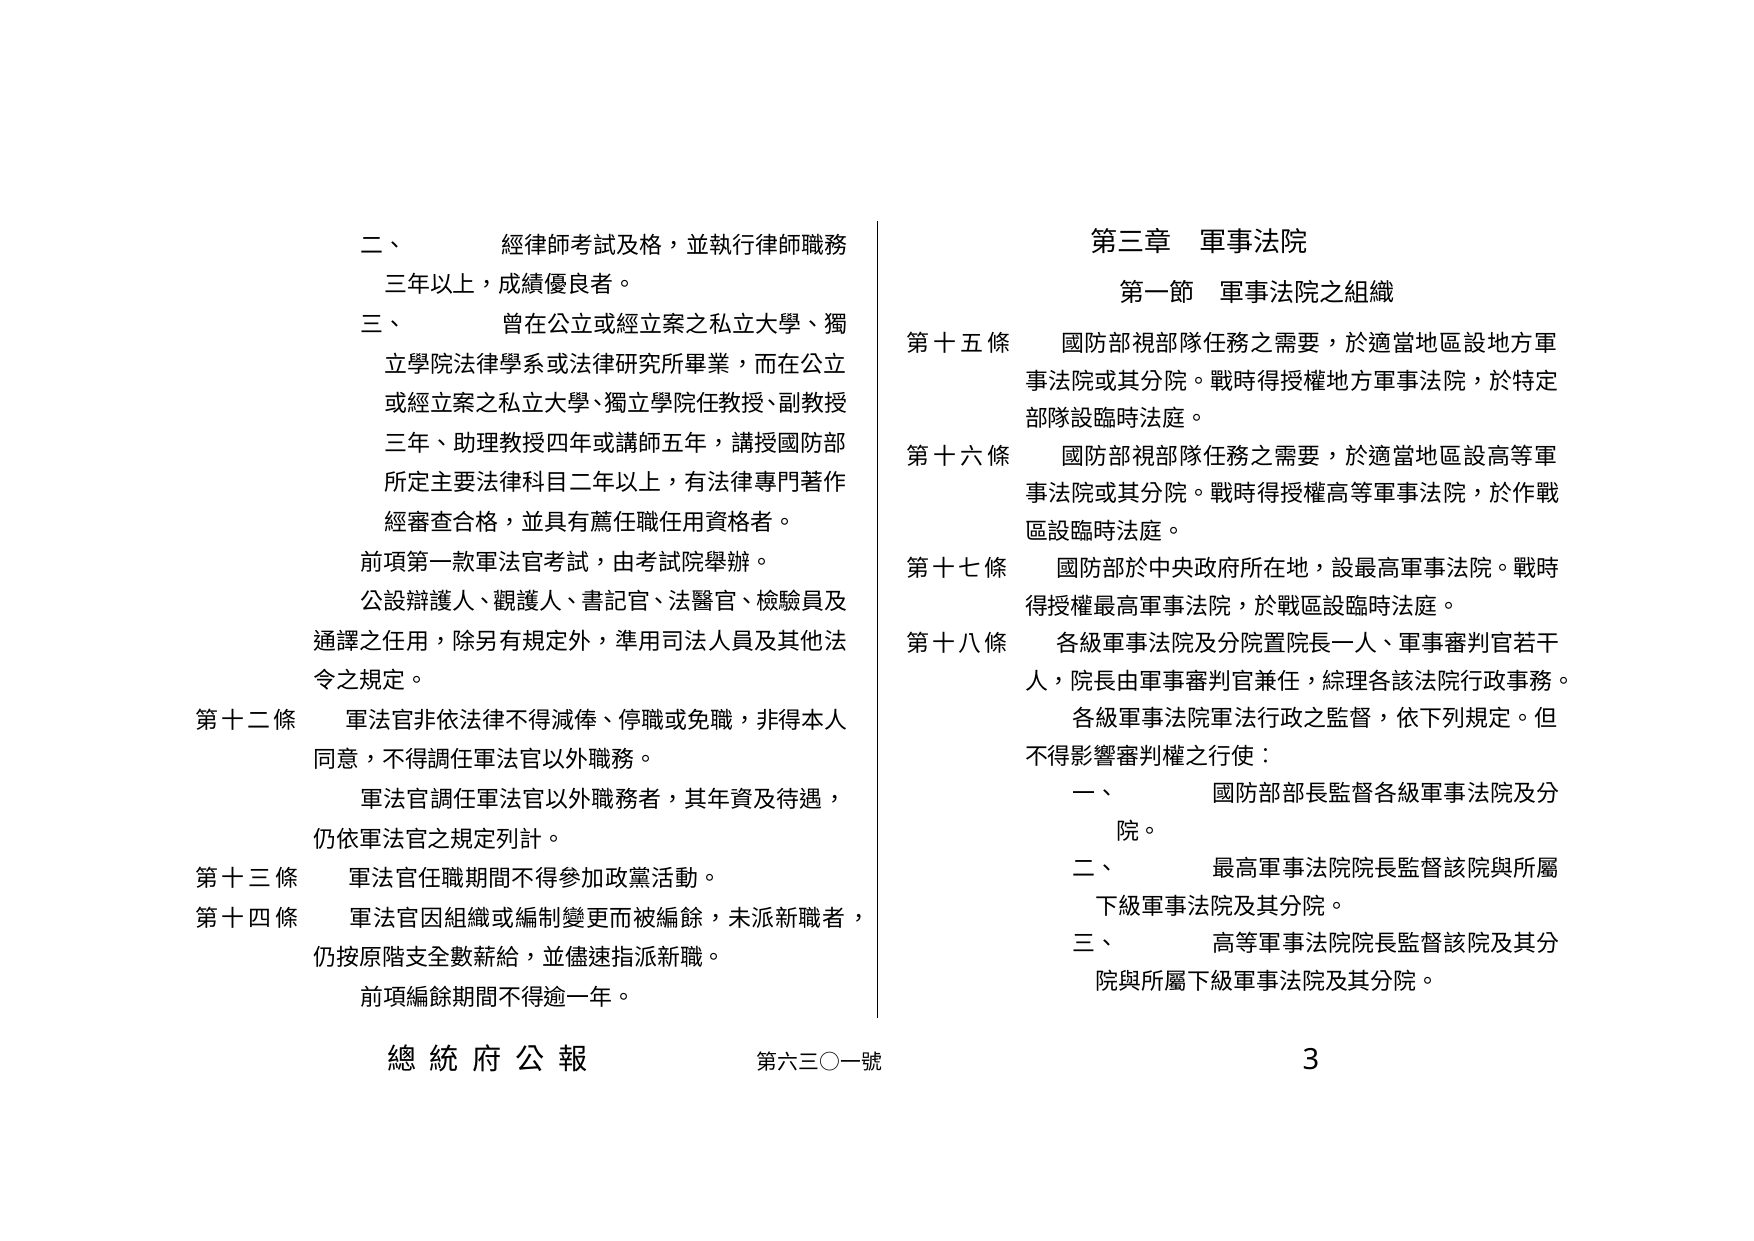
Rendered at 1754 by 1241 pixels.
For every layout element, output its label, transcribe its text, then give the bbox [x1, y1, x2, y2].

text 前項編餘期間不得逾一年。 [313, 974, 847, 1013]
list 最高軍事法院院長監督該院與所屬下級軍事法院及其分院。 [1072, 847, 1559, 922]
list 經律師考試及格，並執行律師職務三年以上，成績優良者。 [360, 222, 847, 301]
text 第十六條 國防部視部隊任務之需要，於適當地區設高等軍事法院或其分院。戰時得授權高等軍事法院，於作戰區設臨時法庭。 [907, 434, 1559, 547]
text 第十五條 國防部視部隊任務之需要，於適當地區設地方軍事法院或其分院。戰時得授權地方軍事法院，於特定部隊設臨時法庭。 [907, 322, 1559, 434]
text 第十三條 軍法官任職期間不得參加政黨活動。 [195, 855, 847, 894]
list 高等軍事法院院長監督該院及其分院與所屬下級軍事法院及其分院。 [1072, 922, 1559, 997]
list 曾在公立或經立案之私立大學、獨立學院法律學系或法律研究所畢業，而在公立或經立案之私立大學、獨立學院任教授、副教授三年、助理教授四年或講師五年，講授國防部所定主要法律科目二年以上，有法律專門著作，經審查合格，並具有薦任職任用資格者。 [360, 301, 847, 538]
text 各級軍事法院軍法行政之監督，依下列規定。但不得影響審判權之行使︰ [1025, 697, 1559, 772]
text 第三章 軍事法院 [907, 222, 1559, 259]
text 軍法官調任軍法官以外職務者，其年資及待遇，仍依軍法官之規定列計。 [313, 776, 847, 855]
text 公設辯護人、觀護人、書記官、法醫官、檢驗員及通譯之任用，除另有規定外，準用司法人員及其他法令之規定。 [313, 578, 847, 697]
text 第十八條 各級軍事法院及分院置院長一人、軍事審判官若干人，院長由軍事審判官兼任，綜理各該法院行政事務。 [907, 622, 1559, 697]
list 國防部部長監督各級軍事法院及分院。 [1072, 772, 1559, 847]
text 第一節 軍事法院之組織 [907, 272, 1559, 309]
text 前項第一款軍法官考試，由考試院舉辦。 [313, 538, 847, 578]
text 第十二條 軍法官非依法律不得減俸、停職或免職，非得本人同意，不得調任軍法官以外職務。 [195, 697, 847, 776]
text 第十四條 軍法官因組織或編制變更而被編餘，未派新職者，仍按原階支全數薪給，並儘速指派新職。 [195, 894, 847, 974]
text 第十七條 國防部於中央政府所在地，設最高軍事法院。戰時得授權最高軍事法院，於戰區設臨時法庭。 [907, 547, 1559, 622]
